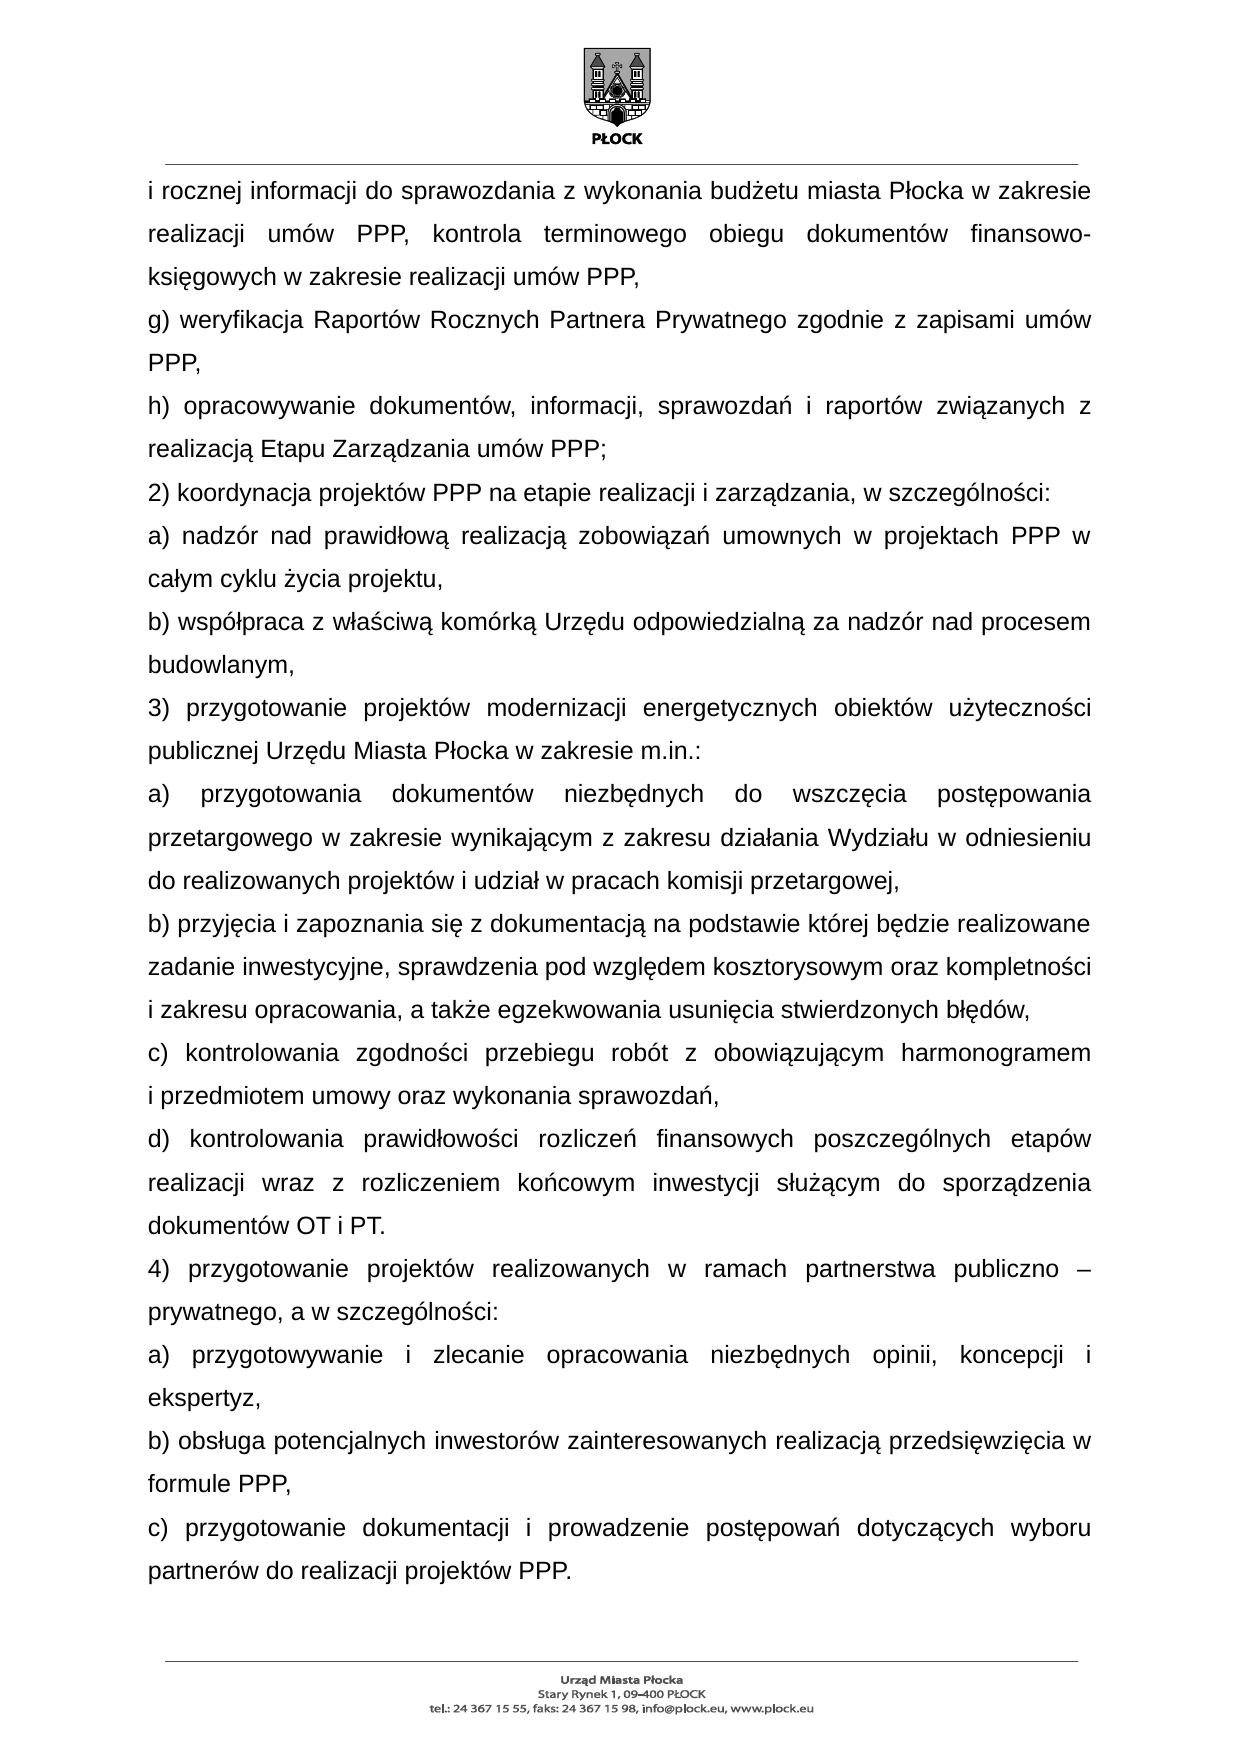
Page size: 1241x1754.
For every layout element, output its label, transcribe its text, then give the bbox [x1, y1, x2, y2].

text h) opracowywanie dokumentów, informacji, sprawozdań i raportów związanych z realizacją Etapu Zarządzania umów PPP; [148, 391, 1093, 463]
text c) przygotowanie dokumentacji i prowadzenie postępowań dotyczących wyboru partnerów do realizacji projektów PPP. [148, 1513, 1093, 1584]
text 4) przygotowanie projektów realizowanych w ramach partnerstwa publiczno – prywatnego, a w szczególności: [148, 1254, 1093, 1326]
text 3) przygotowanie projektów modernizacji energetycznych obiektów użyteczności publicznej Urzędu Miasta Płocka w zakresie m.in.: [148, 693, 1093, 765]
text a) nadzór nad prawidłową realizacją zobowiązań umownych w projektach PPP w całym cyklu życia projektu, [148, 521, 1093, 593]
text a) przygotowania dokumentów niezbędnych do wszczęcia postępowania przetargowego w zakresie wynikającym z zakresu działania Wydziału w odniesieniu do realizowanych projektów i udział w pracach komisji przetargowej, [148, 779, 1093, 894]
text 2) koordynacja projektów PPP na etapie realizacji i zarządzania, w szczególności: [148, 478, 1093, 506]
text b) współpraca z właściwą komórką Urzędu odpowiedzialną za nadzór nad procesem budowlanym, [148, 607, 1093, 679]
text a) przygotowywanie i zlecanie opracowania niezbędnych opinii, koncepcji i ekspertyz, [148, 1340, 1093, 1412]
text g) weryfikacja Raportów Rocznych Partnera Prywatnego zgodnie z zapisami umów PPP, [148, 305, 1093, 377]
text b) obsługa potencjalnych inwestorów zainteresowanych realizacją przedsięwzięcia w formule PPP, [148, 1426, 1093, 1498]
text d) kontrolowania prawidłowości rozliczeń finansowych poszczególnych etapów realizacji wraz z rozliczeniem końcowym inwestycji służącym do sporządzenia dokumentów OT i PT. [148, 1124, 1093, 1239]
text c) kontrolowania zgodności przebiegu robót z obowiązującym harmonogramem i przedmiotem umowy oraz wykonania sprawozdań, [148, 1038, 1093, 1110]
text b) przyjęcia i zapoznania się z dokumentacją na podstawie której będzie realizowane zadanie inwestycyjne, sprawdzenia pod względem kosztorysowym oraz kompletności i zakresu opracowania, a także egzekwowania usunięcia stwierdzonych błędów, [148, 909, 1093, 1024]
text i rocznej informacji do sprawozdania z wykonania budżetu miasta Płocka w zakresie realizacji umów PPP, kontrola terminowego obiegu dokumentów finansowo-księgowych w zakresie realizacji umów PPP, [148, 176, 1093, 291]
